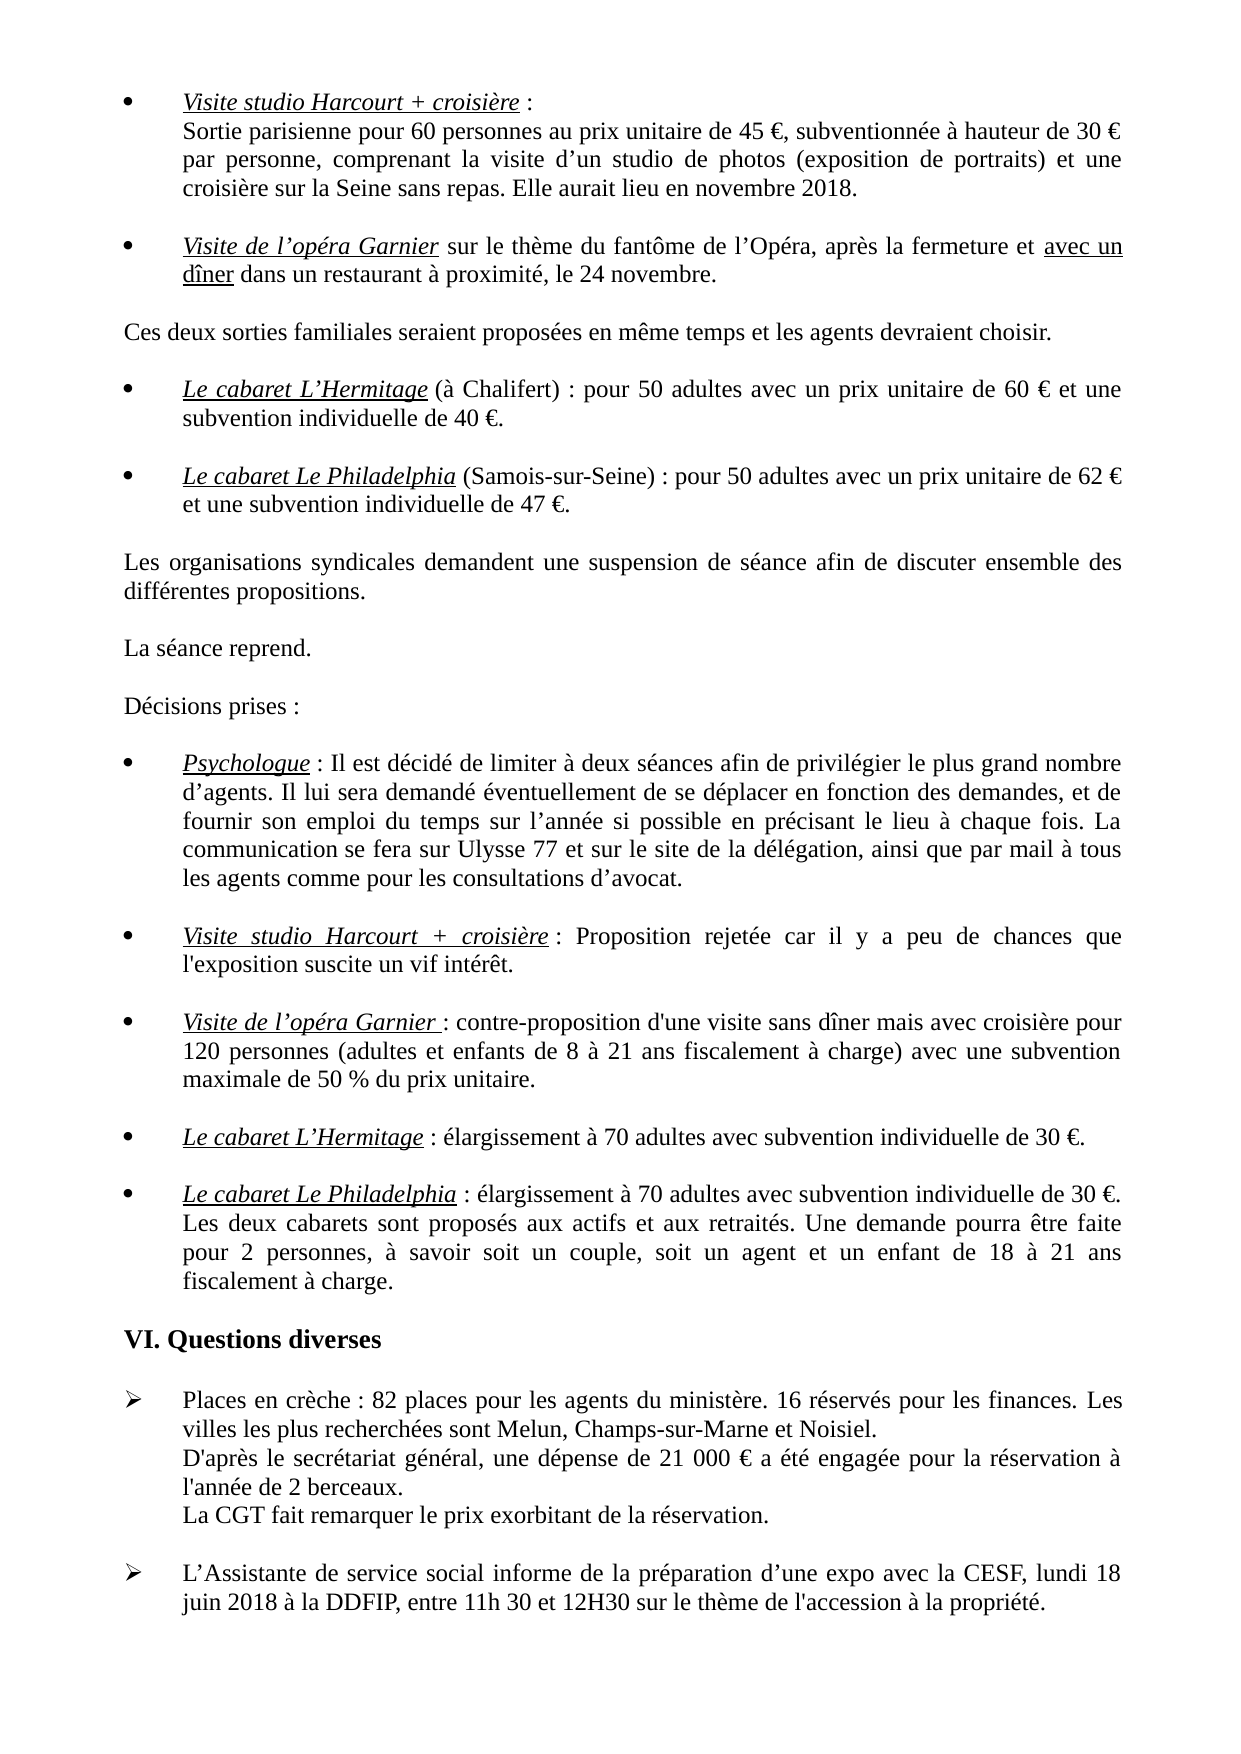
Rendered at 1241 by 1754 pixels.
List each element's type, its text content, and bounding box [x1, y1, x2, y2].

list Visite de l’opéra Garnier sur le thème du fantôme de l’Opéra, après la fermeture et avec un dîner dans un restaurant à proximité, le 24 novembre. [123, 231, 1123, 288]
list VI. Questions diverses [123, 1323, 1123, 1354]
list L’Assistante de service social informe de la préparation d’une expo avec la CESF, lundi 18 juin 2018 à la DDFIP, entre 11h 30 et 12H30 sur le thème de l'accession à la propriété. [123, 1558, 1123, 1616]
list Le cabaret Le Philadelphia (Samois-sur-Seine) : pour 50 adultes avec un prix unitaire de 62 € et une subvention individuelle de 47 €. [123, 461, 1123, 518]
list Décisions prises : [123, 691, 1123, 719]
list Visite studio Harcourt + croisière : [123, 87, 1123, 116]
list Ces deux sorties familiales seraient proposées en même temps et les agents devraient choisir. [123, 317, 1123, 346]
list Les organisations syndicales demandent une suspension de séance afin de discuter ensemble des différentes propositions. [123, 547, 1123, 604]
list Le cabaret Le Philadelphia : élargissement à 70 adultes avec subvention individuelle de 30 €. Les deux cabarets sont proposés aux actifs et aux retraités. Une demande pourra être faite pour 2 personnes, à savoir soit un couple, soit un agent et un enfant de 18 à 21 ans fiscalement à charge. [123, 1179, 1123, 1294]
list Places en crèche : 82 places pour les agents du ministère. 16 réservés pour les finances. Les villes les plus recherchées sont Melun, Champs-sur-Marne et Noisiel. [123, 1386, 1123, 1443]
list Le cabaret L’Hermitage (à Chalifert) : pour 50 adultes avec un prix unitaire de 60 € et une subvention individuelle de 40 €. [123, 374, 1123, 432]
list Le cabaret L’Hermitage : élargissement à 70 adultes avec subvention individuelle de 30 €. [123, 1122, 1123, 1151]
list Visite de l’opéra Garnier : contre-proposition d'une visite sans dîner mais avec croisière pour 120 personnes (adultes et enfants de 8 à 21 ans fiscalement à charge) avec une subvention maximale de 50 % du prix unitaire. [123, 1007, 1123, 1093]
list Visite studio Harcourt + croisière : Proposition rejetée car il y a peu de chances que l'exposition suscite un vif intérêt. [123, 921, 1123, 978]
list Psychologue : Il est décidé de limiter à deux séances afin de privilégier le plus grand nombre d’agents. Il lui sera demandé éventuellement de se déplacer en fonction des demandes, et de fournir son emploi du temps sur l’année si possible en précisant le lieu à chaque fois. La communication se fera sur Ulysse 77 et sur le site de la délégation, ainsi que par mail à tous les agents comme pour les consultations d’avocat. [123, 748, 1123, 892]
list D'après le secrétariat général, une dépense de 21 000 € a été engagée pour la réservation à l'année de 2 berceaux. [182, 1443, 1123, 1501]
list Sortie parisienne pour 60 personnes au prix unitaire de 45 €, subventionnée à hauteur de 30 € par personne, comprenant la visite d’un studio de photos (exposition de portraits) et une croisière sur la Seine sans repas. Elle aurait lieu en novembre 2018. [182, 116, 1123, 202]
list La séance reprend. [123, 633, 1123, 662]
text La CGT fait remarquer le prix exorbitant de la réservation. [182, 1501, 1123, 1529]
